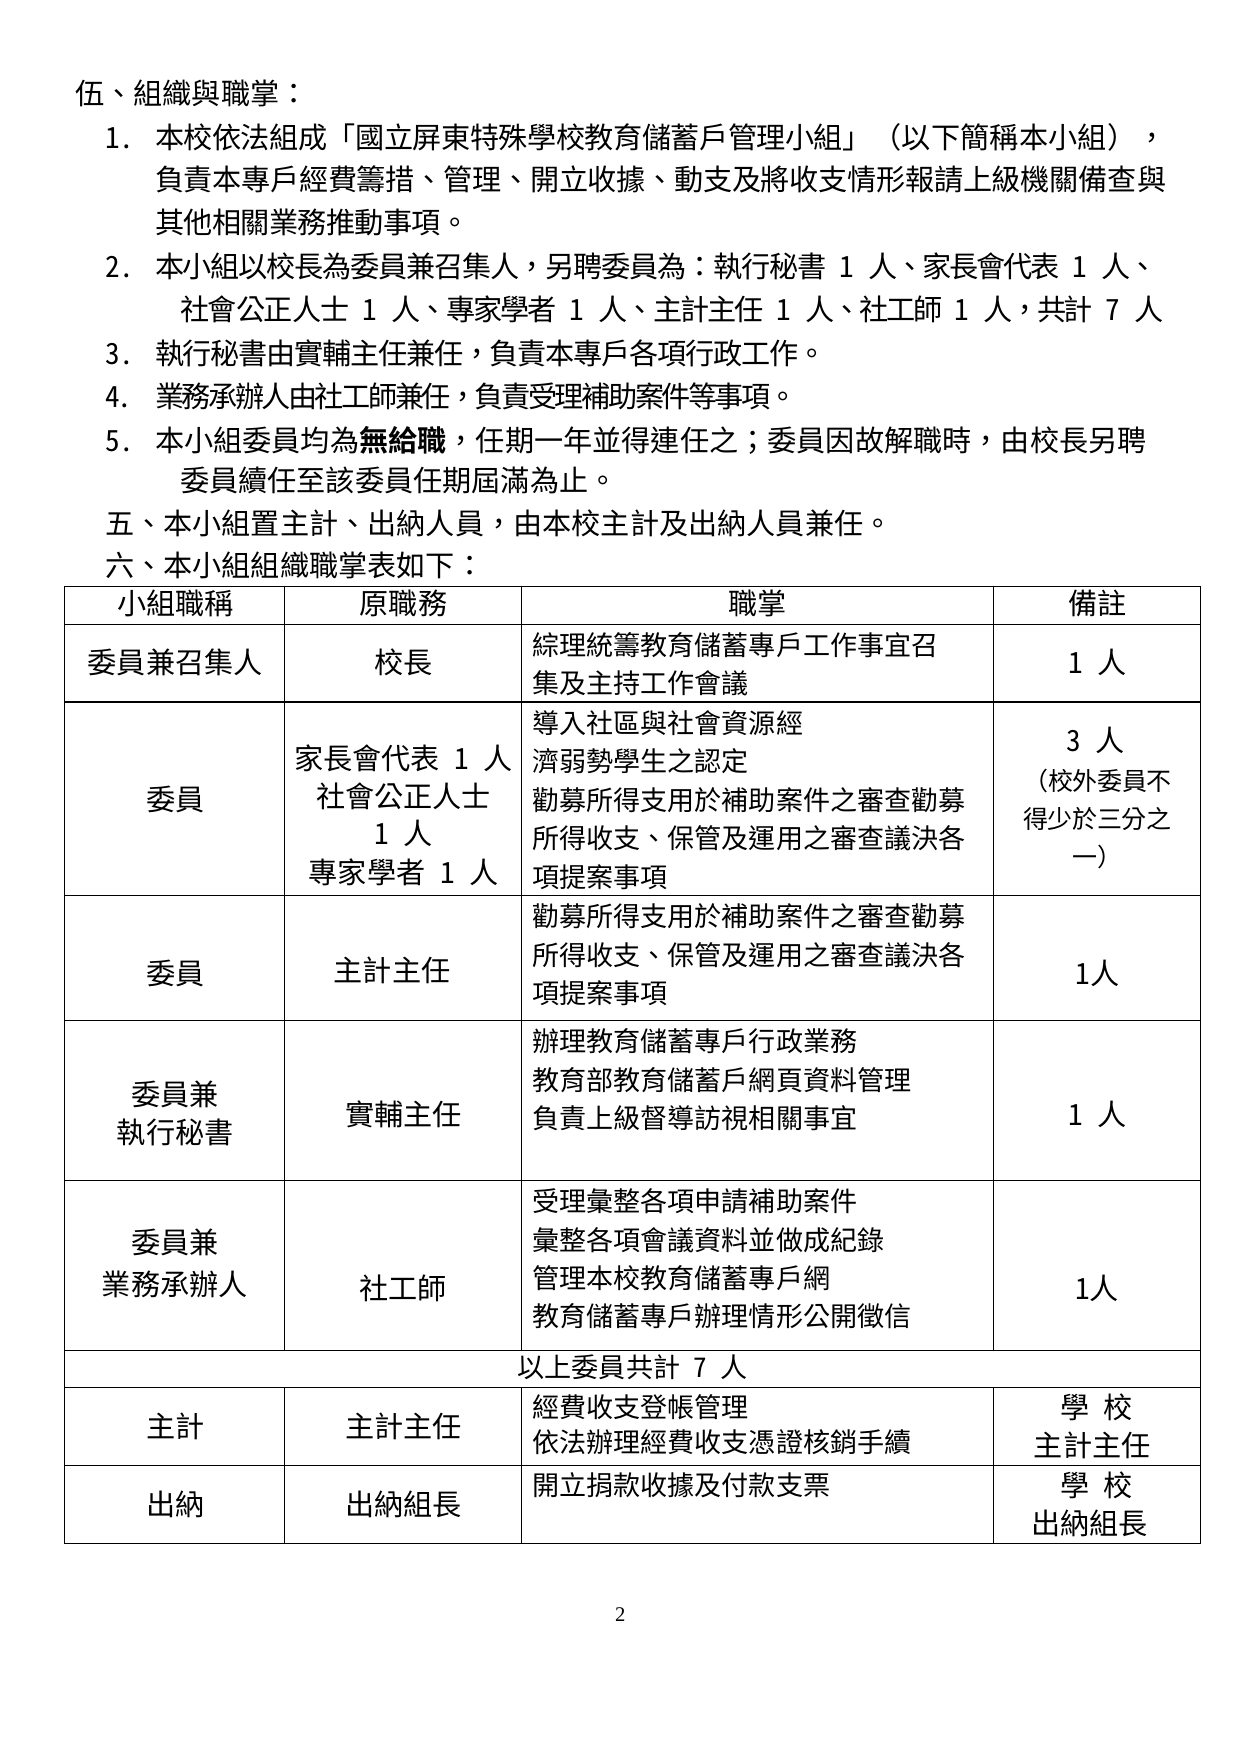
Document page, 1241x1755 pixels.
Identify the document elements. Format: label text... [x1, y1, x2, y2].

table_cell 主計 [65, 1388, 284, 1465]
table_cell 綜理統籌教育儲蓄專戶工作事宜召集及主持工作會議 [522, 625, 993, 701]
text 伍、組織與職掌： [75, 71, 1207, 113]
table_cell 開立捐款收據及付款支票 [522, 1466, 993, 1543]
table_cell 委員兼 執行秘書 [65, 1021, 284, 1180]
table_cell 導入社區與社會資源經濟弱勢學生之認定 勸募所得支用於補助案件之審查勸募所得收支、保管及運用之審查議決各項提案事項 [522, 703, 993, 895]
table_header 小組職稱 [65, 587, 284, 623]
table_header 備註 [994, 587, 1200, 623]
table_cell 1 人 [994, 625, 1200, 701]
table_cell 以上委員共計 7 人 [65, 1351, 1200, 1387]
table_cell 校長 [285, 625, 521, 701]
table_cell 學 校 主計主任 [994, 1388, 1200, 1465]
table_header 職掌 [522, 587, 993, 623]
table_cell 1人 [994, 896, 1200, 1020]
table_cell 受理彙整各項申請補助案件 彙整各項會議資料並做成紀錄 管理本校教育儲蓄專戶網 教育儲蓄專戶辦理情形公開徵信 [522, 1181, 993, 1349]
table_cell 委員兼 業務承辦人 [65, 1181, 284, 1349]
table_cell 家長會代表 1 人 社會公正人士 1 人 專家學者 1 人 [285, 703, 521, 895]
table_cell 3 人 （校外委員不得少於三分之一） [994, 703, 1200, 895]
table_cell 1人 [994, 1181, 1200, 1349]
table_cell 經費收支登帳管理 依法辦理經費收支憑證核銷手續 [522, 1388, 993, 1465]
table_cell 實輔主任 [285, 1021, 521, 1180]
table_cell 主計主任 [285, 1388, 521, 1465]
table_cell 委員 [65, 896, 284, 1020]
list 本校依法組成「國立屏東特殊學校教育儲蓄戶管理小組」（以下簡稱本小組），負責本專戶經費籌措、管理、開立收據、動支及將收支情形報請上級機關備查與其他相關業務推動事項。 [105, 114, 1166, 242]
table_cell 勸募所得支用於補助案件之審查勸募所得收支、保管及運用之審查議決各項提案事項 [522, 896, 993, 1020]
list 業務承辦人由社工師兼任，負責受理補助案件等事項。 [105, 374, 1172, 416]
table_cell 出納組長 [285, 1466, 521, 1543]
table_cell 主計主任 [285, 896, 521, 1020]
table_header 原職務 [285, 587, 521, 623]
list 本小組委員均為無給職，任期一年並得連任之；委員因故解職時，由校長另聘 [105, 417, 1172, 459]
table_cell 1 人 [994, 1021, 1200, 1180]
text 社會公正人士 1 人、專家學者 1 人、主計主任 1 人、社工師 1 人，共計 7 人 [105, 287, 1172, 329]
table_cell 出納 [65, 1466, 284, 1543]
text 委員續任至該委員任期屆滿為止。 [180, 460, 1207, 499]
list 執行秘書由實輔主任兼任，負責本專戶各項行政工作。 [105, 330, 1172, 372]
table_cell 社工師 [285, 1181, 521, 1349]
list 本小組以校長為委員兼召集人，另聘委員為：執行秘書 1 人、家長會代表 1 人、 [105, 243, 1166, 286]
table_cell 委員兼召集人 [65, 625, 284, 701]
table_cell 學 校 出納組長 [994, 1466, 1200, 1543]
table_cell 委員 [65, 703, 284, 895]
text 五、本小組置主計、出納人員，由本校主計及出納人員兼任。六、本小組組織職掌表如下： [105, 500, 893, 585]
table_cell 辦理教育儲蓄專戶行政業務 教育部教育儲蓄戶網頁資料管理 負責上級督導訪視相關事宜 [522, 1021, 993, 1180]
